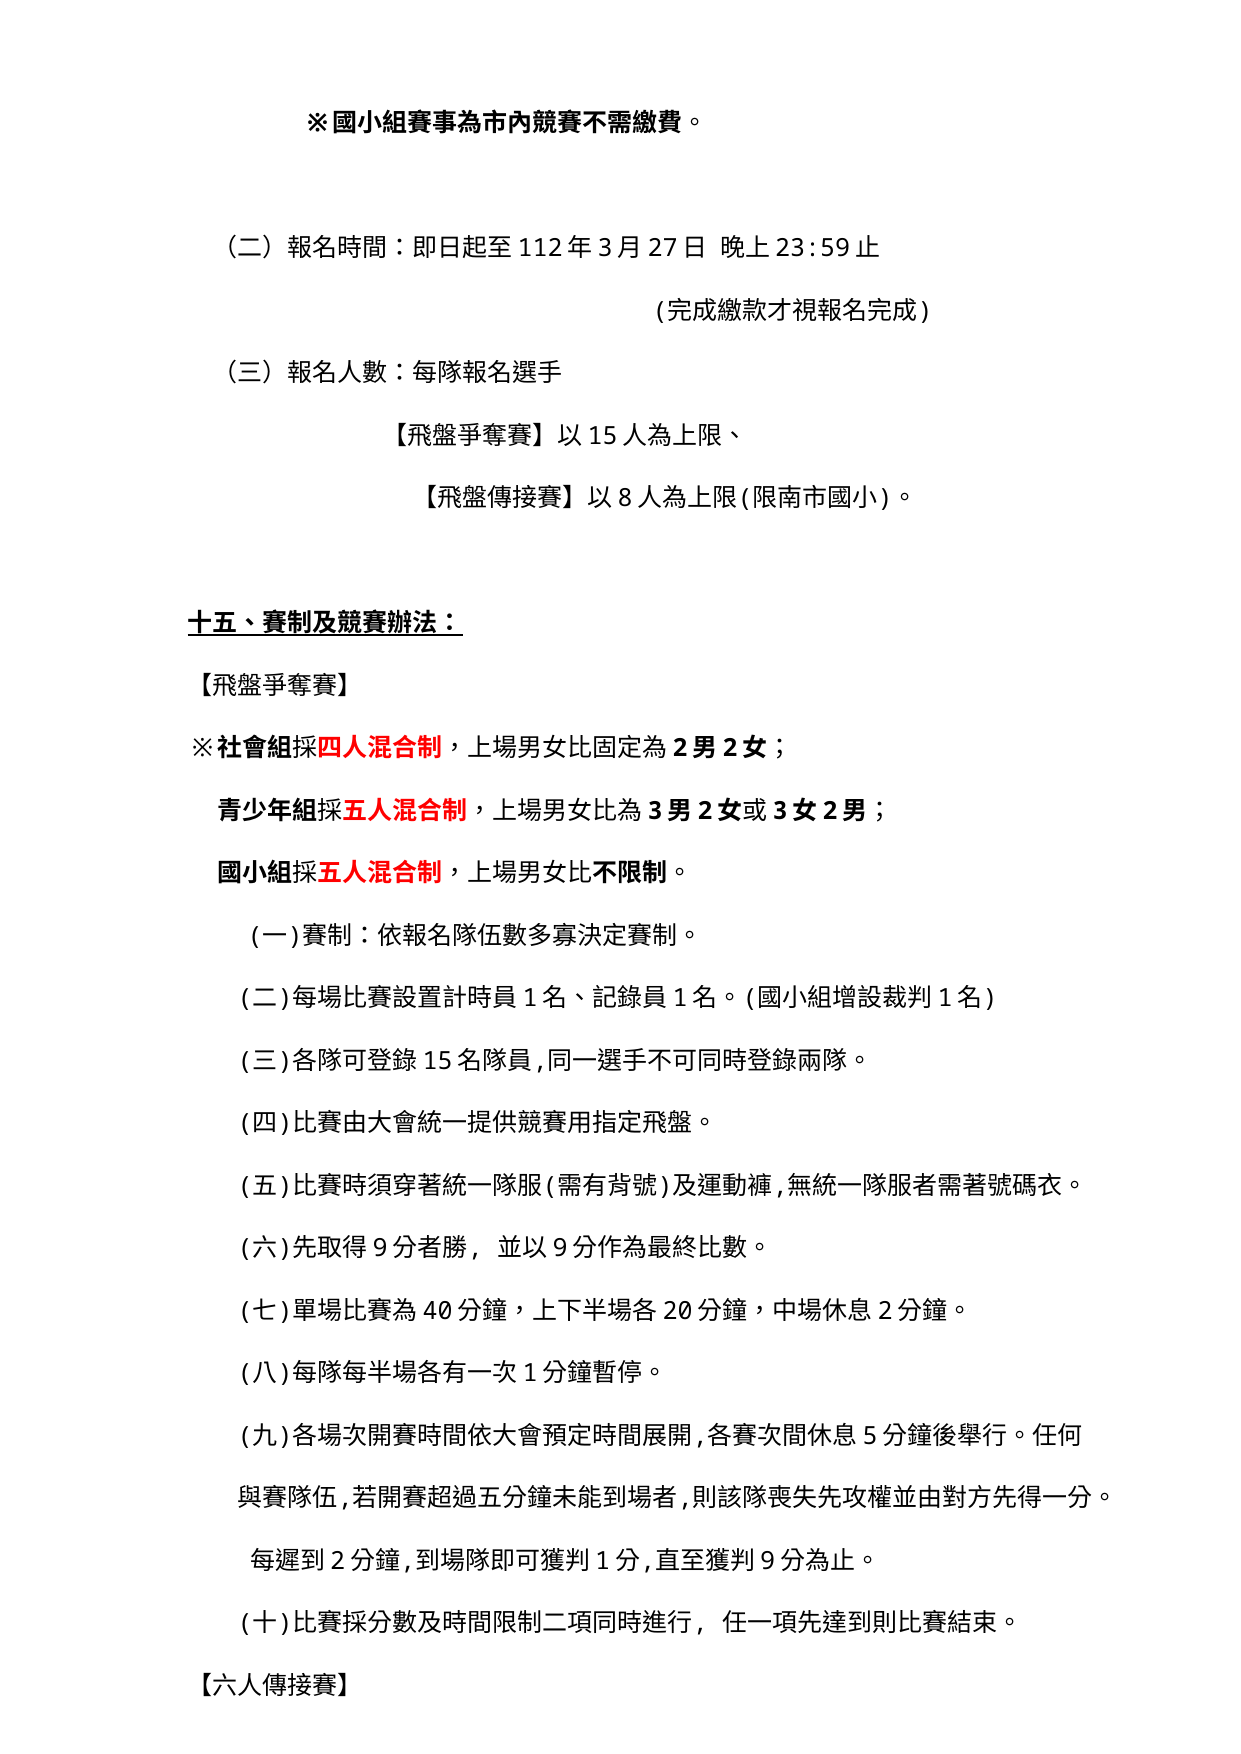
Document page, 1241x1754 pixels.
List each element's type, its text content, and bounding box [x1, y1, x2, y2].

text ※社會組採四人混合制，上場男女比固定為2男2女； [187, 704, 1093, 767]
text (九)各場次開賽時間依大會預定時間展開,各賽次間休息5分鐘後舉行。任何與賽隊伍,若開賽超過五分鐘未能到場者,則該隊喪失先攻權並由對方先得一分。 每遲到2分鐘,到場隊即可獲判1分,直至獲判9分為止。 [237, 1392, 1093, 1579]
text (十)比賽採分數及時間限制二項同時進行, 任一項先達到則比賽結束。 [237, 1579, 1093, 1642]
text (一)賽制：依報名隊伍數多寡決定賽制。 [187, 892, 1093, 954]
text （二）報名時間：即日起至112年3月27日 晚上23:59止 [187, 204, 1093, 267]
text 青少年組採五人混合制，上場男女比為3男2女或3女2男； 國小組採五人混合制，上場男女比不限制。 [187, 767, 1093, 892]
text 【飛盤爭奪賽】 [187, 642, 1093, 704]
text (五)比賽時須穿著統一隊服(需有背號)及運動褲,無統一隊服者需著號碼衣。 [237, 1142, 1093, 1204]
text ※國小組賽事為市內競賽不需繳費。 [287, 79, 1093, 142]
text (二)每場比賽設置計時員1名、記錄員1名。(國小組增設裁判1名) [237, 954, 1093, 1017]
text (六)先取得9分者勝, 並以9分作為最終比數。 [237, 1204, 1093, 1267]
text (七)單場比賽為40分鐘，上下半場各20分鐘，中場休息2分鐘。 [237, 1267, 1093, 1329]
text 【飛盤爭奪賽】以15人為上限、 [187, 392, 1093, 454]
text (完成繳款才視報名完成) [187, 267, 1093, 329]
text 十五、賽制及競賽辦法： [187, 579, 1093, 642]
text (四)比賽由大會統一提供競賽用指定飛盤。 [237, 1079, 1093, 1142]
text （三）報名人數：每隊報名選手 [187, 329, 1093, 392]
text 【六人傳接賽】 [187, 1642, 1093, 1704]
text (八)每隊每半場各有一次1分鐘暫停。 [237, 1329, 1093, 1392]
text (三)各隊可登錄15名隊員,同一選手不可同時登錄兩隊。 [237, 1017, 1093, 1079]
text 【飛盤傳接賽】以8人為上限(限南市國小)。 [187, 454, 1093, 517]
